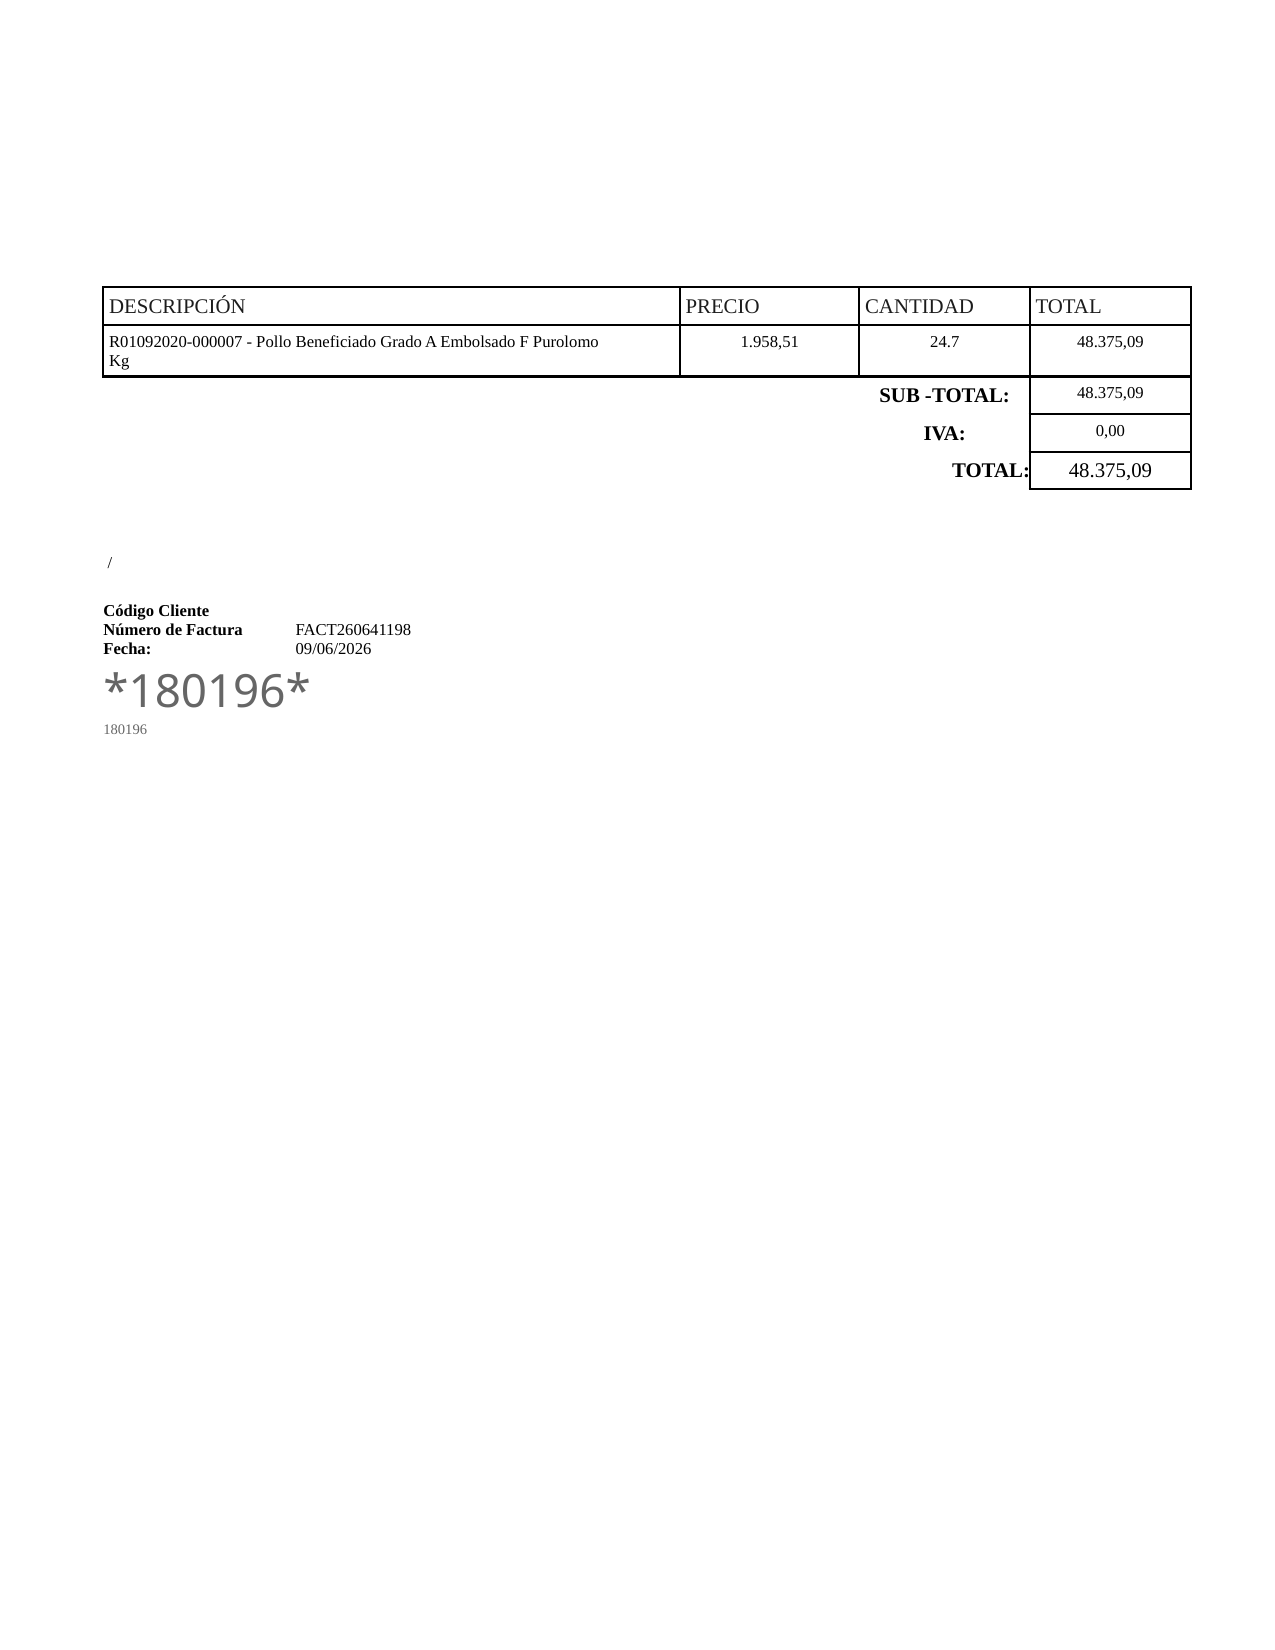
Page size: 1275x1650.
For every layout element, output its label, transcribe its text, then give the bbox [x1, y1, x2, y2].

table_cell SUB -TOTAL: [859, 378, 1029, 413]
table_cell [103, 378, 859, 488]
table_cell / [103, 553, 858, 572]
table_cell [103, 514, 858, 533]
table_header TOTAL [1031, 288, 1190, 323]
table_cell R01092020-000007 - Pollo Beneficiado Grado A Embolsado F Purolomo Kg [104, 326, 679, 375]
table_header CANTIDAD [860, 288, 1029, 323]
table_cell IVA: [859, 413, 1029, 451]
table_cell 48.375,09 [1031, 453, 1190, 488]
table_cell TOTAL: [859, 451, 1029, 488]
table_cell FACT260641198 [295, 620, 517, 639]
table_cell [103, 534, 858, 553]
table_cell 1.958,51 [681, 326, 858, 375]
table_header Código Cliente [103, 601, 295, 620]
table_cell 0,00 [1031, 415, 1190, 451]
table_cell 48.375,09 [1031, 326, 1190, 375]
table_header DESCRIPCIÓN [104, 288, 679, 323]
table_cell 24.7 [860, 326, 1029, 375]
table_header [103, 490, 858, 514]
text *180196* [103, 658, 1137, 721]
table_header [295, 601, 517, 620]
text 180196 [103, 721, 1137, 737]
table_header PRECIO [681, 288, 858, 323]
table_cell Número de Factura [103, 620, 295, 639]
table_cell 48.375,09 [1031, 378, 1190, 413]
table_cell Fecha: [103, 639, 295, 658]
table_cell 09/06/2026 [295, 639, 517, 658]
